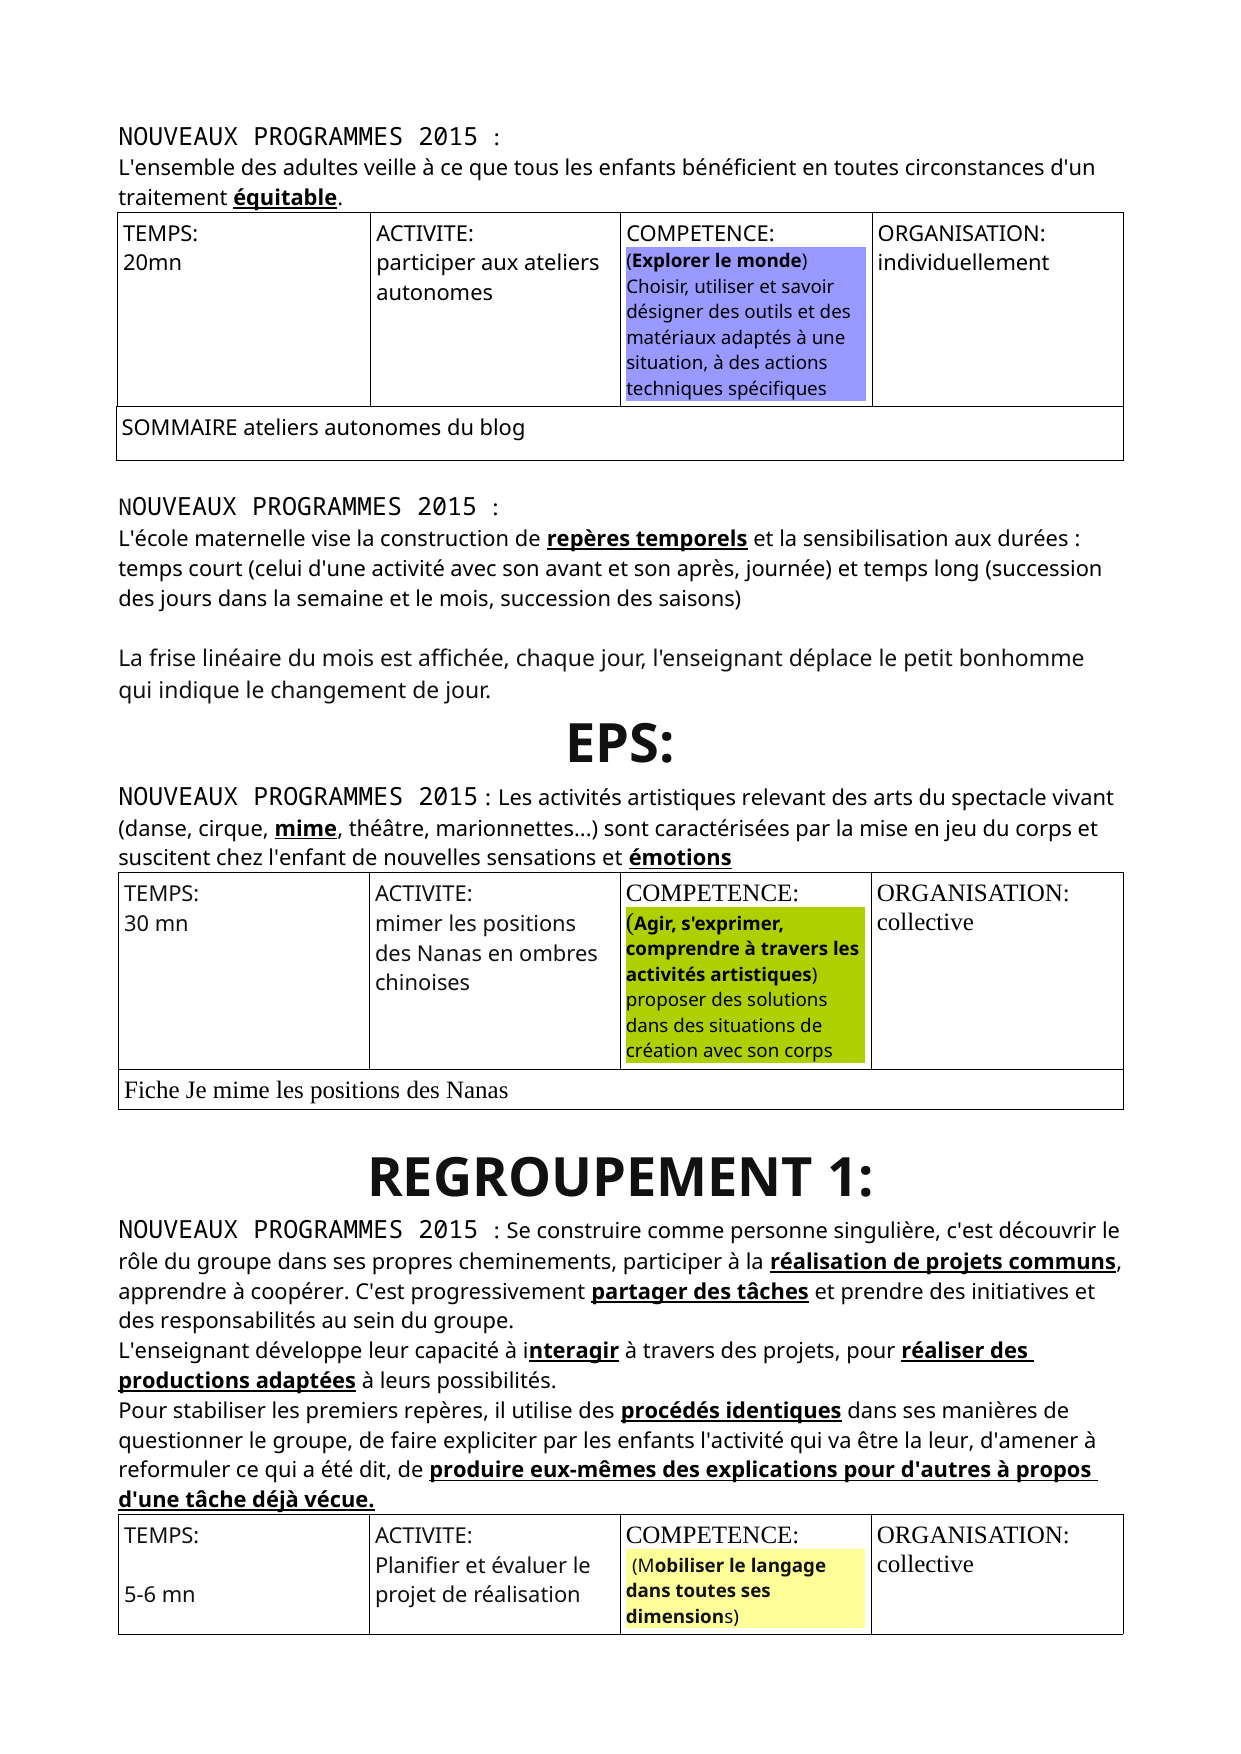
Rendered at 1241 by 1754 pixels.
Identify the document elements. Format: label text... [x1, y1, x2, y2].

table_header TEMPS: 20mn [118, 213, 370, 406]
text REGROUPEMENT 1: [118, 1138, 1122, 1212]
text NOUVEAUX PROGRAMMES 2015 : [118, 489, 1122, 523]
table_header ORGANISATION: collective [872, 1515, 1123, 1634]
table_header ACTIVITE: participer aux ateliers autonomes [371, 213, 620, 406]
table_header ORGANISATION: individuellement [873, 213, 1123, 406]
text L'école maternelle vise la construction de repères temporels et la sensibilisation aux durées : temps court (celui d'une activité avec son avant et son après, journée) et temps long (succession des jours dans la semaine et le mois, succession des saisons) [118, 523, 1122, 612]
table_header ACTIVITE: Planifier et évaluer le projet de réalisation [370, 1515, 620, 1634]
table_header COMPETENCE: (Agir, s'exprimer, comprendre à travers les activités artistiques) proposer des solutions dans des situations de création avec son corps [621, 873, 871, 1069]
text Pour stabiliser les premiers repères, il utilise des procédés identiques dans ses manières de questionner le groupe, de faire expliciter par les enfants l'activité qui va être la leur, d'amener à reformuler ce qui a été dit, de produire eux-mêmes des explications pour d'autres à propos d'une tâche déjà vécue. [118, 1395, 1122, 1514]
table_header COMPETENCE: (Explorer le monde) Choisir, utiliser et savoir désigner des outils et des matériaux adaptés à une situation, à des actions techniques spécifiques [621, 213, 872, 406]
table_header ORGANISATION: collective [872, 873, 1123, 1069]
text NOUVEAUX PROGRAMMES 2015 : Les activités artistiques relevant des arts du spectacle vivant (danse, cirque, mime, théâtre, marionnettes...) sont caractérisées par la mise en jeu du corps et suscitent chez l'enfant de nouvelles sensations et émotions [118, 778, 1122, 872]
text NOUVEAUX PROGRAMMES 2015 : [118, 118, 1122, 152]
table_header TEMPS: 5-6 mn [119, 1515, 369, 1634]
text L'enseignant développe leur capacité à interagir à travers des projets, pour réaliser des productions adaptées à leurs possibilités. [118, 1335, 1122, 1395]
table_header COMPETENCE: (Mobiliser le langage dans toutes ses dimensions) [621, 1515, 871, 1634]
text NOUVEAUX PROGRAMMES 2015 : Se construire comme personne singulière, c'est découvrir le rôle du groupe dans ses propres cheminements, participer à la réalisation de projets communs, apprendre à coopérer. C'est progressivement partager des tâches et prendre des initiatives et des responsabilités au sein du groupe. [118, 1212, 1122, 1335]
text L'ensemble des adultes veille à ce que tous les enfants bénéficient en toutes circonstances d'un traitement équitable. [118, 152, 1122, 212]
text EPS: [118, 705, 1122, 778]
table_header Fiche Je mime les positions des Nanas [119, 1070, 1123, 1109]
table_header ACTIVITE: mimer les positions des Nanas en ombres chinoises [370, 873, 620, 1069]
table_header TEMPS: 30 mn [119, 873, 369, 1069]
text La frise linéaire du mois est affichée, chaque jour, l'enseignant déplace le petit bonhomme qui indique le changement de jour. [118, 642, 1122, 705]
table_header SOMMAIRE ateliers autonomes du blog [117, 407, 1123, 460]
